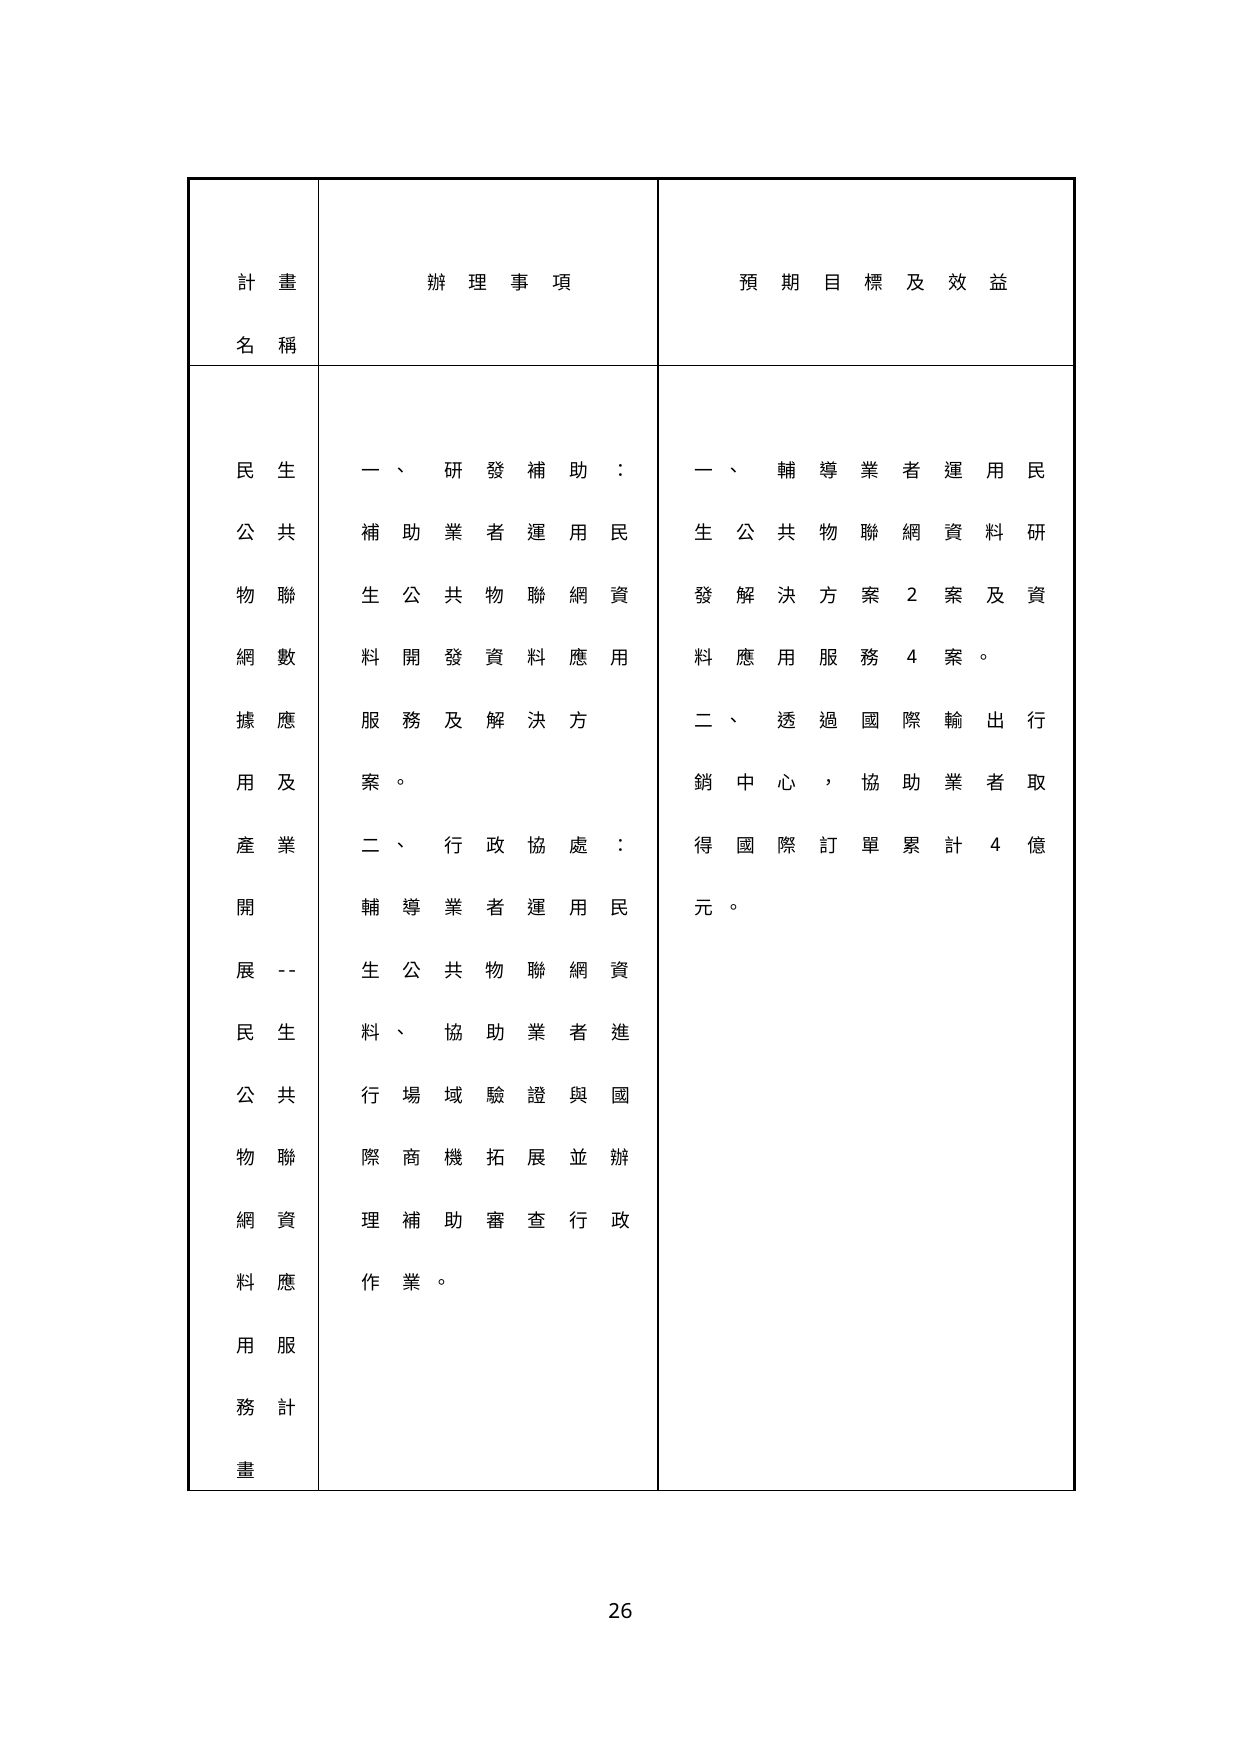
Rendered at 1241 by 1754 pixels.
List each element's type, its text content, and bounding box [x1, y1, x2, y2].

table_cell 一、輔導業者運用民生公共物聯網資料研發解決方案2案及資料應用服務4案。 二、透過國際輸出行銷中心，協助業者取得國際訂單累計4億元。 [659, 366, 1073, 1490]
table_header 預期目標及效益 [659, 180, 1073, 365]
table_header 計畫名稱 [190, 180, 318, 365]
table_cell 一、研發補助：補助業者運用民生公共物聯網資料開發資料應用服務及解決方案。 二、行政協處：輔導業者運用民生公共物聯網資料、協助業者進行場域驗證與國際商機拓展並辦理補助審查行政作業。 [319, 366, 657, 1490]
table_header 辦理事項 [319, 180, 657, 365]
table_cell 民生公共物聯網數據應用及產業開展--民生公共物聯網資料應用服務計畫 [190, 366, 318, 1490]
